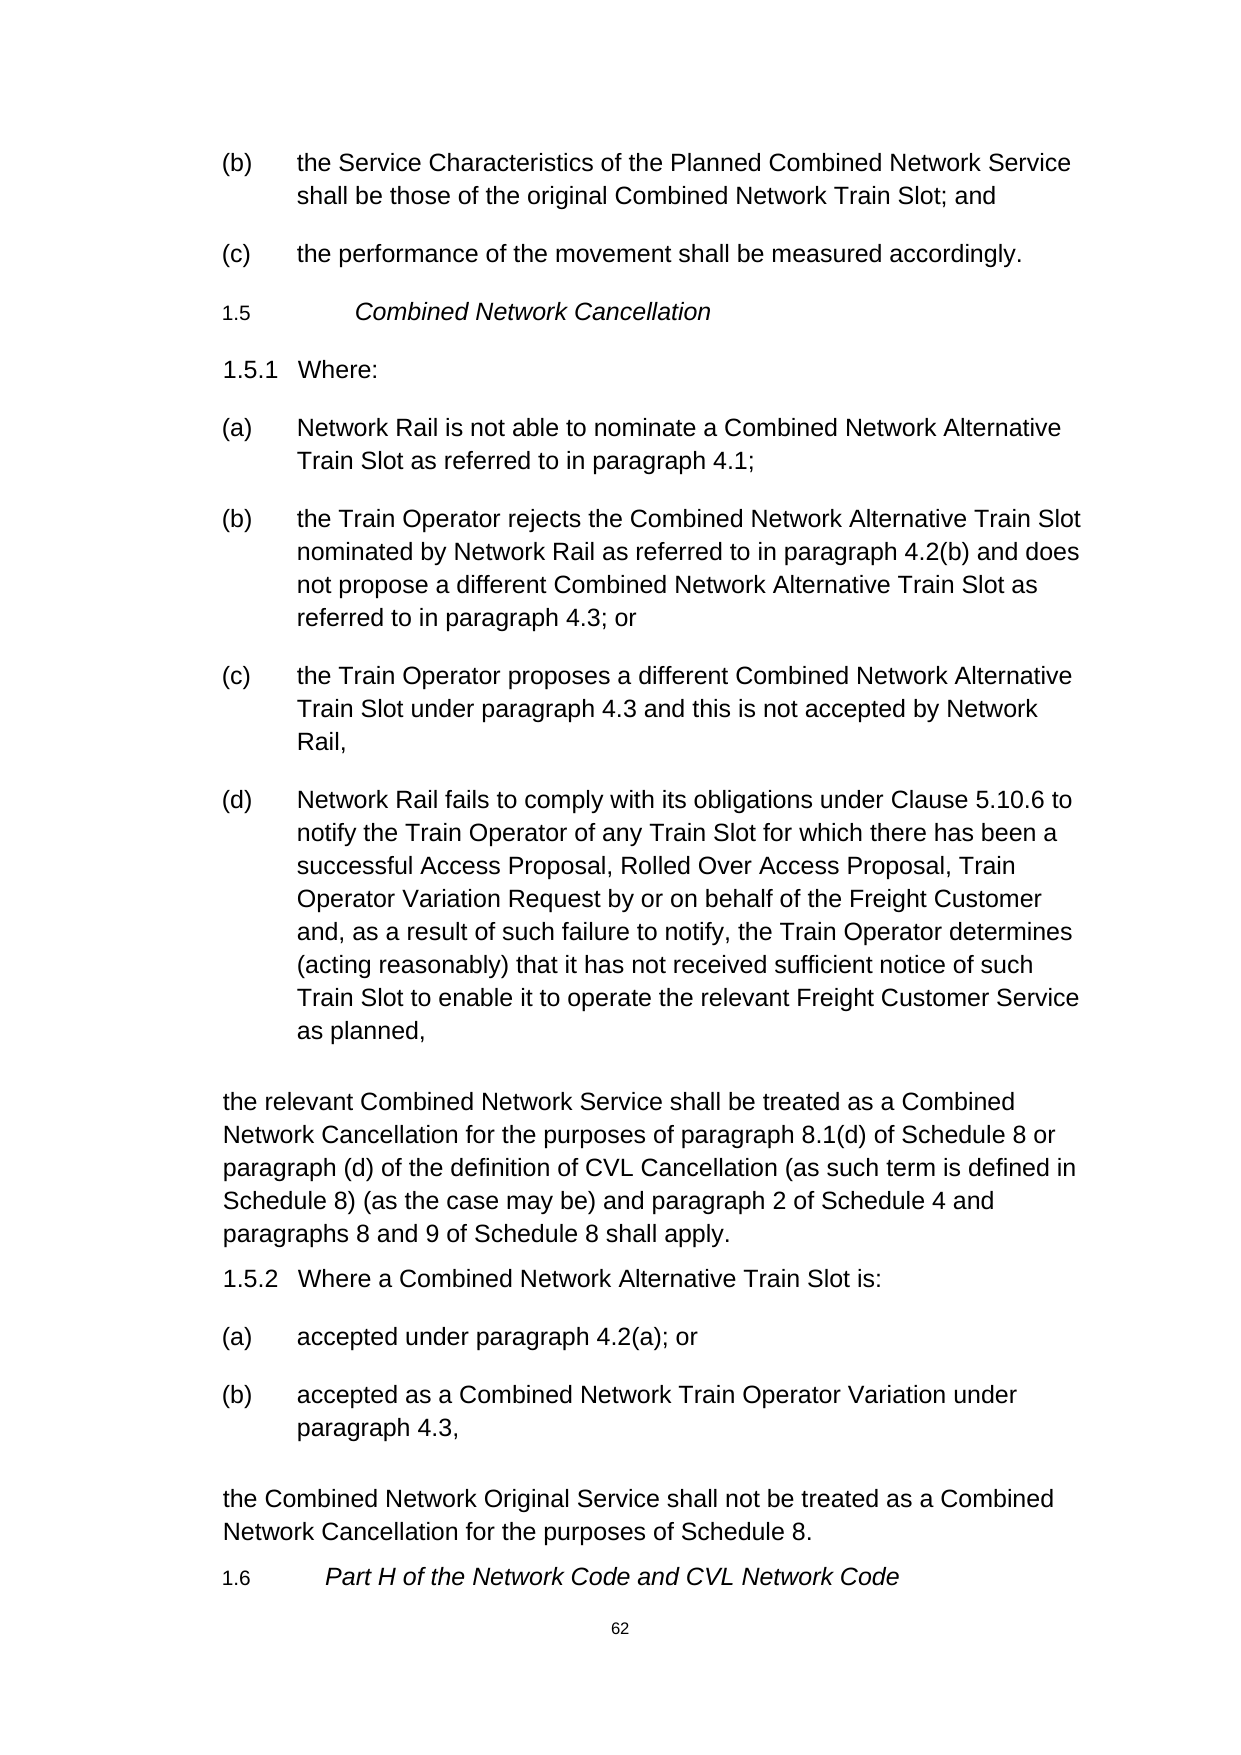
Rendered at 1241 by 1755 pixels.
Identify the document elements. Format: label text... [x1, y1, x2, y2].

list Where a Combined Network Alternative Train Slot is: [223, 1264, 1093, 1293]
list accepted as a Combined Network Train Operator Variation under paragraph 4.3, [222, 1380, 1093, 1442]
text the Combined Network Original Service shall not be treated as a Combined Network Cancellation for the purposes of Schedule 8. [223, 1484, 1093, 1546]
list accepted under paragraph 4.2(a); or [222, 1322, 1093, 1351]
list Network Rail fails to comply with its obligations under Clause 5.10.6 to notify the Train Operator of any Train Slot for which there has been a successful Access Proposal, Rolled Over Access Proposal, Train Operator Variation Request by or on behalf of the Freight Customer and, as a result of such failure to notify, the Train Operator determines (acting reasonably) that it has not received sufficient notice of such Train Slot to enable it to operate the relevant Freight Customer Service as planned, [222, 785, 1093, 1045]
list the Train Operator proposes a different Combined Network Alternative Train Slot under paragraph 4.3 and this is not accepted by Network Rail, [222, 661, 1093, 756]
list the performance of the movement shall be measured accordingly. [222, 239, 1093, 267]
list Part H of the Network Code and CVL Network Code [222, 1562, 1093, 1591]
list the Service Characteristics of the Planned Combined Network Service shall be those of the original Combined Network Train Slot; and [222, 148, 1093, 209]
list the Train Operator rejects the Combined Network Alternative Train Slot nominated by Network Rail as referred to in paragraph 4.2(b) and does not propose a different Combined Network Alternative Train Slot as referred to in paragraph 4.3; or [222, 504, 1093, 632]
list Where: [223, 355, 1093, 383]
list Network Rail is not able to nominate a Combined Network Alternative Train Slot as referred to in paragraph 4.1; [222, 413, 1093, 474]
text the relevant Combined Network Service shall be treated as a Combined Network Cancellation for the purposes of paragraph 8.1(d) of Schedule 8 or paragraph (d) of the definition of CVL Cancellation (as such term is defined in Schedule 8) (as the case may be) and paragraph 2 of Schedule 4 and paragraphs 8 and 9 of Schedule 8 shall apply. [223, 1087, 1093, 1247]
list Combined Network Cancellation [222, 297, 1093, 326]
